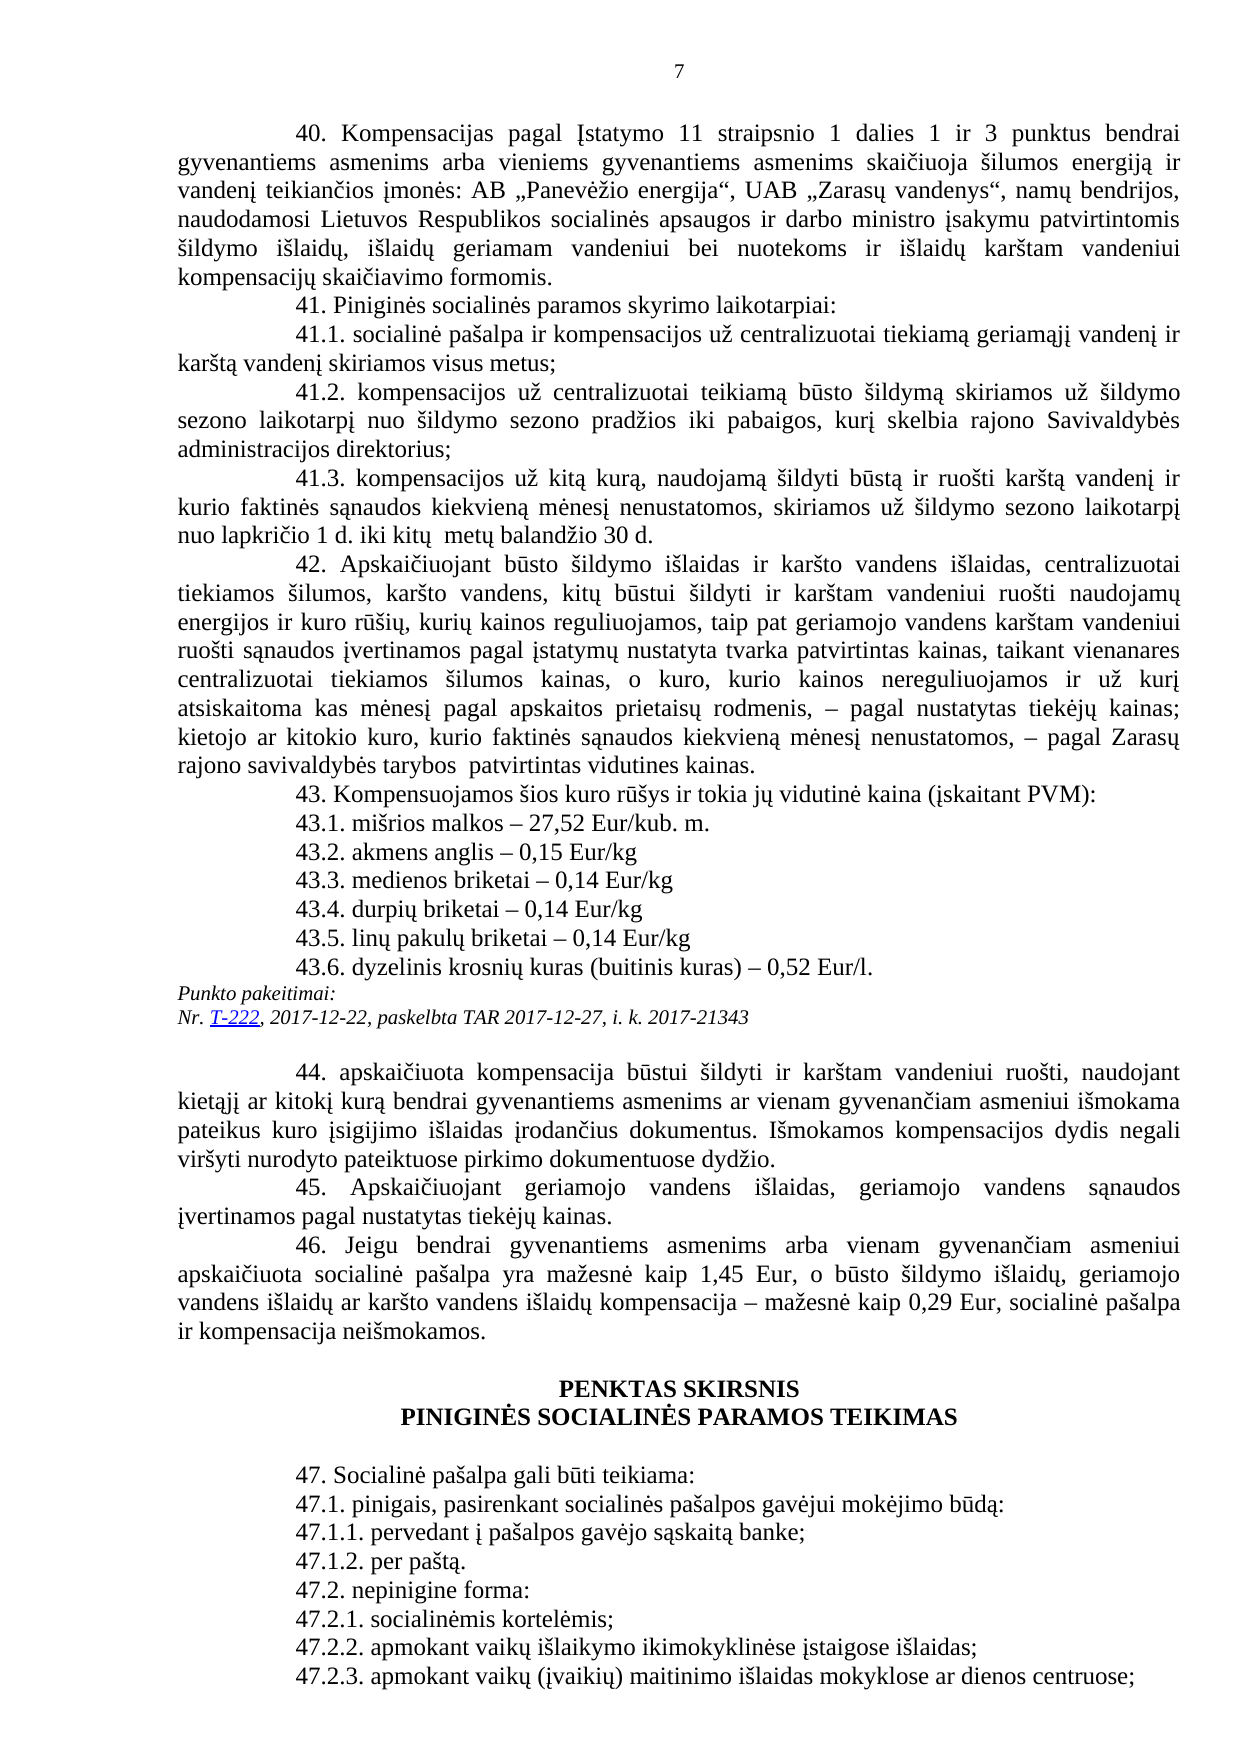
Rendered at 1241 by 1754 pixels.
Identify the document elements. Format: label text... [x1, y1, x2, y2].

text 47. Socialinė pašalpa gali būti teikiama: [177, 1460, 1181, 1489]
text 47.1. pinigais, pasirenkant socialinės pašalpos gavėjui mokėjimo būdą: [177, 1489, 1181, 1517]
text PINIGINĖS SOCIALINĖS PARAMOS TEIKIMAS [177, 1402, 1181, 1431]
text 41.3. kompensacijos už kitą kurą, naudojamą šildyti būstą ir ruošti karštą vandenį ir kurio faktinės sąnaudos kiekvieną mėnesį nenustatomos, skiriamos už šildymo sezono laikotarpį nuo lapkričio 1 d. iki kitų metų balandžio 30 d. [177, 463, 1181, 549]
text 41. Piniginės socialinės paramos skyrimo laikotarpiai: [177, 291, 1181, 319]
text 40. Kompensacijas pagal Įstatymo 11 straipsnio 1 dalies 1 ir 3 punktus bendrai gyvenantiems asmenims arba vieniems gyvenantiems asmenims skaičiuoja šilumos energiją ir vandenį teikiančios įmonės: AB „Panevėžio energija“, UAB „Zarasų vandenys“, namų bendrijos, naudodamosi Lietuvos Respublikos socialinės apsaugos ir darbo ministro įsakymu patvirtintomis šildymo išlaidų, išlaidų geriamam vandeniui bei nuotekoms ir išlaidų karštam vandeniui kompensacijų skaičiavimo formomis. [177, 118, 1181, 291]
text 41.1. socialinė pašalpa ir kompensacijos už centralizuotai tiekiamą geriamąjį vandenį ir karštą vandenį skiriamos visus metus; [177, 319, 1181, 377]
text 47.2.1. socialinėmis kortelėmis; [177, 1604, 1181, 1632]
text 43.5. linų pakulų briketai – 0,14 Eur/kg [177, 923, 1181, 952]
text Nr. T-222, 2017-12-22, paskelbta TAR 2017-12-27, i. k. 2017-21343 [177, 1005, 1181, 1029]
text PENKTAS SKIRSNIS [177, 1374, 1181, 1402]
text 43.3. medienos briketai – 0,14 Eur/kg [177, 866, 1181, 894]
text 43. Kompensuojamos šios kuro rūšys ir tokia jų vidutinė kaina (įskaitant PVM): [177, 779, 1190, 808]
text 46. Jeigu bendrai gyvenantiems asmenims arba vienam gyvenančiam asmeniui apskaičiuota socialinė pašalpa yra mažesnė kaip 1,45 Eur, o būsto šildymo išlaidų, geriamojo vandens išlaidų ar karšto vandens išlaidų kompensacija – mažesnė kaip 0,29 Eur, socialinė pašalpa ir kompensacija neišmokamos. [177, 1230, 1181, 1345]
text 43.1. mišrios malkos – 27,52 Eur/kub. m. [177, 808, 1181, 837]
text 45. Apskaičiuojant geriamojo vandens išlaidas, geriamojo vandens sąnaudos įvertinamos pagal nustatytas tiekėjų kainas. [177, 1172, 1181, 1230]
text 44. apskaičiuota kompensacija būstui šildyti ir karštam vandeniui ruošti, naudojant kietąjį ar kitokį kurą bendrai gyvenantiems asmenims ar vienam gyvenančiam asmeniui išmokama pateikus kuro įsigijimo išlaidas įrodančius dokumentus. Išmokamos kompensacijos dydis negali viršyti nurodyto pateiktuose pirkimo dokumentuose dydžio. [177, 1057, 1181, 1172]
text 43.4. durpių briketai – 0,14 Eur/kg [177, 894, 1181, 923]
text 43.6. dyzelinis krosnių kuras (buitinis kuras) – 0,52 Eur/l. [177, 952, 1181, 981]
text 43.2. akmens anglis – 0,15 Eur/kg [177, 837, 1181, 866]
text 47.2. nepinigine forma: [177, 1575, 1181, 1604]
text 47.2.3. apmokant vaikų (įvaikių) maitinimo išlaidas mokyklose ar dienos centruose; [177, 1661, 1181, 1690]
text 47.1.1. pervedant į pašalpos gavėjo sąskaitą banke; [177, 1517, 1181, 1546]
text 41.2. kompensacijos už centralizuotai teikiamą būsto šildymą skiriamos už šildymo sezono laikotarpį nuo šildymo sezono pradžios iki pabaigos, kurį skelbia rajono Savivaldybės administracijos direktorius; [177, 377, 1181, 463]
text 42. Apskaičiuojant būsto šildymo išlaidas ir karšto vandens išlaidas, centralizuotai tiekiamos šilumos, karšto vandens, kitų būstui šildyti ir karštam vandeniui ruošti naudojamų energijos ir kuro rūšių, kurių kainos reguliuojamos, taip pat geriamojo vandens karštam vandeniui ruošti sąnaudos įvertinamos pagal įstatymų nustatyta tvarka patvirtintas kainas, taikant vienanares centralizuotai tiekiamos šilumos kainas, o kuro, kurio kainos nereguliuojamos ir už kurį atsiskaitoma kas mėnesį pagal apskaitos prietaisų rodmenis, – pagal nustatytas tiekėjų kainas; kietojo ar kitokio kuro, kurio faktinės sąnaudos kiekvieną mėnesį nenustatomos, – pagal Zarasų rajono savivaldybės tarybos patvirtintas vidutines kainas. [177, 549, 1181, 779]
text Punkto pakeitimai: [177, 981, 1181, 1005]
text 47.1.2. per paštą. [177, 1546, 1181, 1575]
text 47.2.2. apmokant vaikų išlaikymo ikimokyklinėse įstaigose išlaidas; [177, 1632, 1181, 1661]
